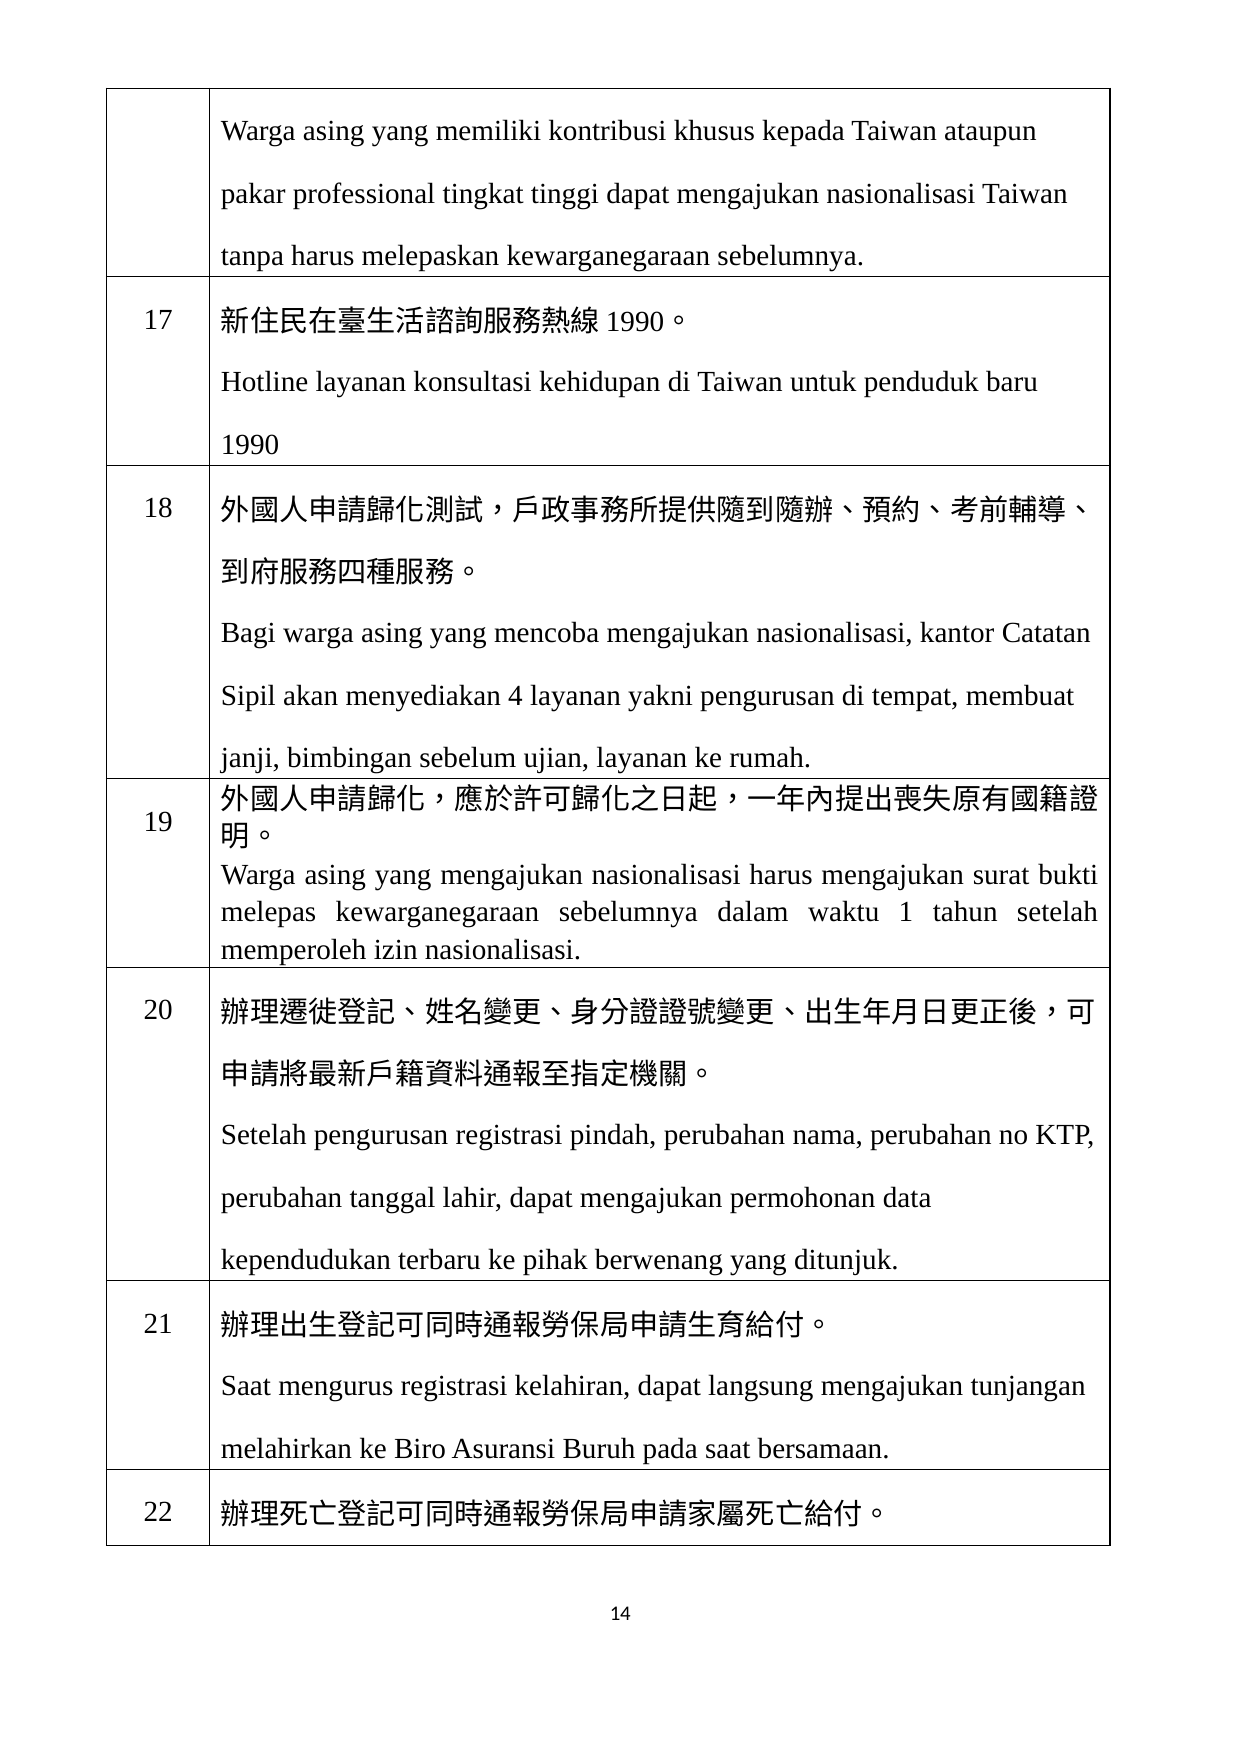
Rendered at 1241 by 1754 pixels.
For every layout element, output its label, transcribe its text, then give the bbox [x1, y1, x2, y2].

table_cell 辦理死亡登記可同時通報勞保局申請家屬死亡給付。 [210, 1470, 1109, 1545]
table_cell 20 [107, 968, 209, 1280]
table_cell 辦理遷徙登記、姓名變更、身分證證號變更、出生年月日更正後，可申請將最新戶籍資料通報至指定機關。 Setelah pengurusan registrasi pindah, perubahan nama, perubahan no KTP, perubahan tanggal lahir, dapat mengajukan permohonan data kependudukan terbaru ke pihak berwenang yang ditunjuk. [210, 968, 1109, 1280]
table_cell 18 [107, 466, 209, 778]
table_cell 22 [107, 1470, 209, 1545]
table_cell 新住民在臺生活諮詢服務熱線1990。 Hotline layanan konsultasi kehidupan di Taiwan untuk penduduk baru 1990 [210, 277, 1109, 464]
table_cell 辦理出生登記可同時通報勞保局申請生育給付。 Saat mengurus registrasi kelahiran, dapat langsung mengajukan tunjangan melahirkan ke Biro Asuransi Buruh pada saat bersamaan. [210, 1281, 1109, 1469]
table_cell 17 [107, 277, 209, 464]
table_cell Warga asing yang memiliki kontribusi khusus kepada Taiwan ataupun pakar professional tingkat tinggi dapat mengajukan nasionalisasi Taiwan tanpa harus melepaskan kewarganegaraan sebelumnya. [210, 89, 1109, 276]
table_cell [107, 89, 209, 276]
table_cell 21 [107, 1281, 209, 1469]
table_cell 外國人申請歸化測試，戶政事務所提供隨到隨辦、預約、考前輔導、到府服務四種服務。 Bagi warga asing yang mencoba mengajukan nasionalisasi, kantor Catatan Sipil akan menyediakan 4 layanan yakni pengurusan di tempat, membuat janji, bimbingan sebelum ujian, layanan ke rumah. [210, 466, 1109, 778]
table_cell 19 [107, 779, 209, 967]
